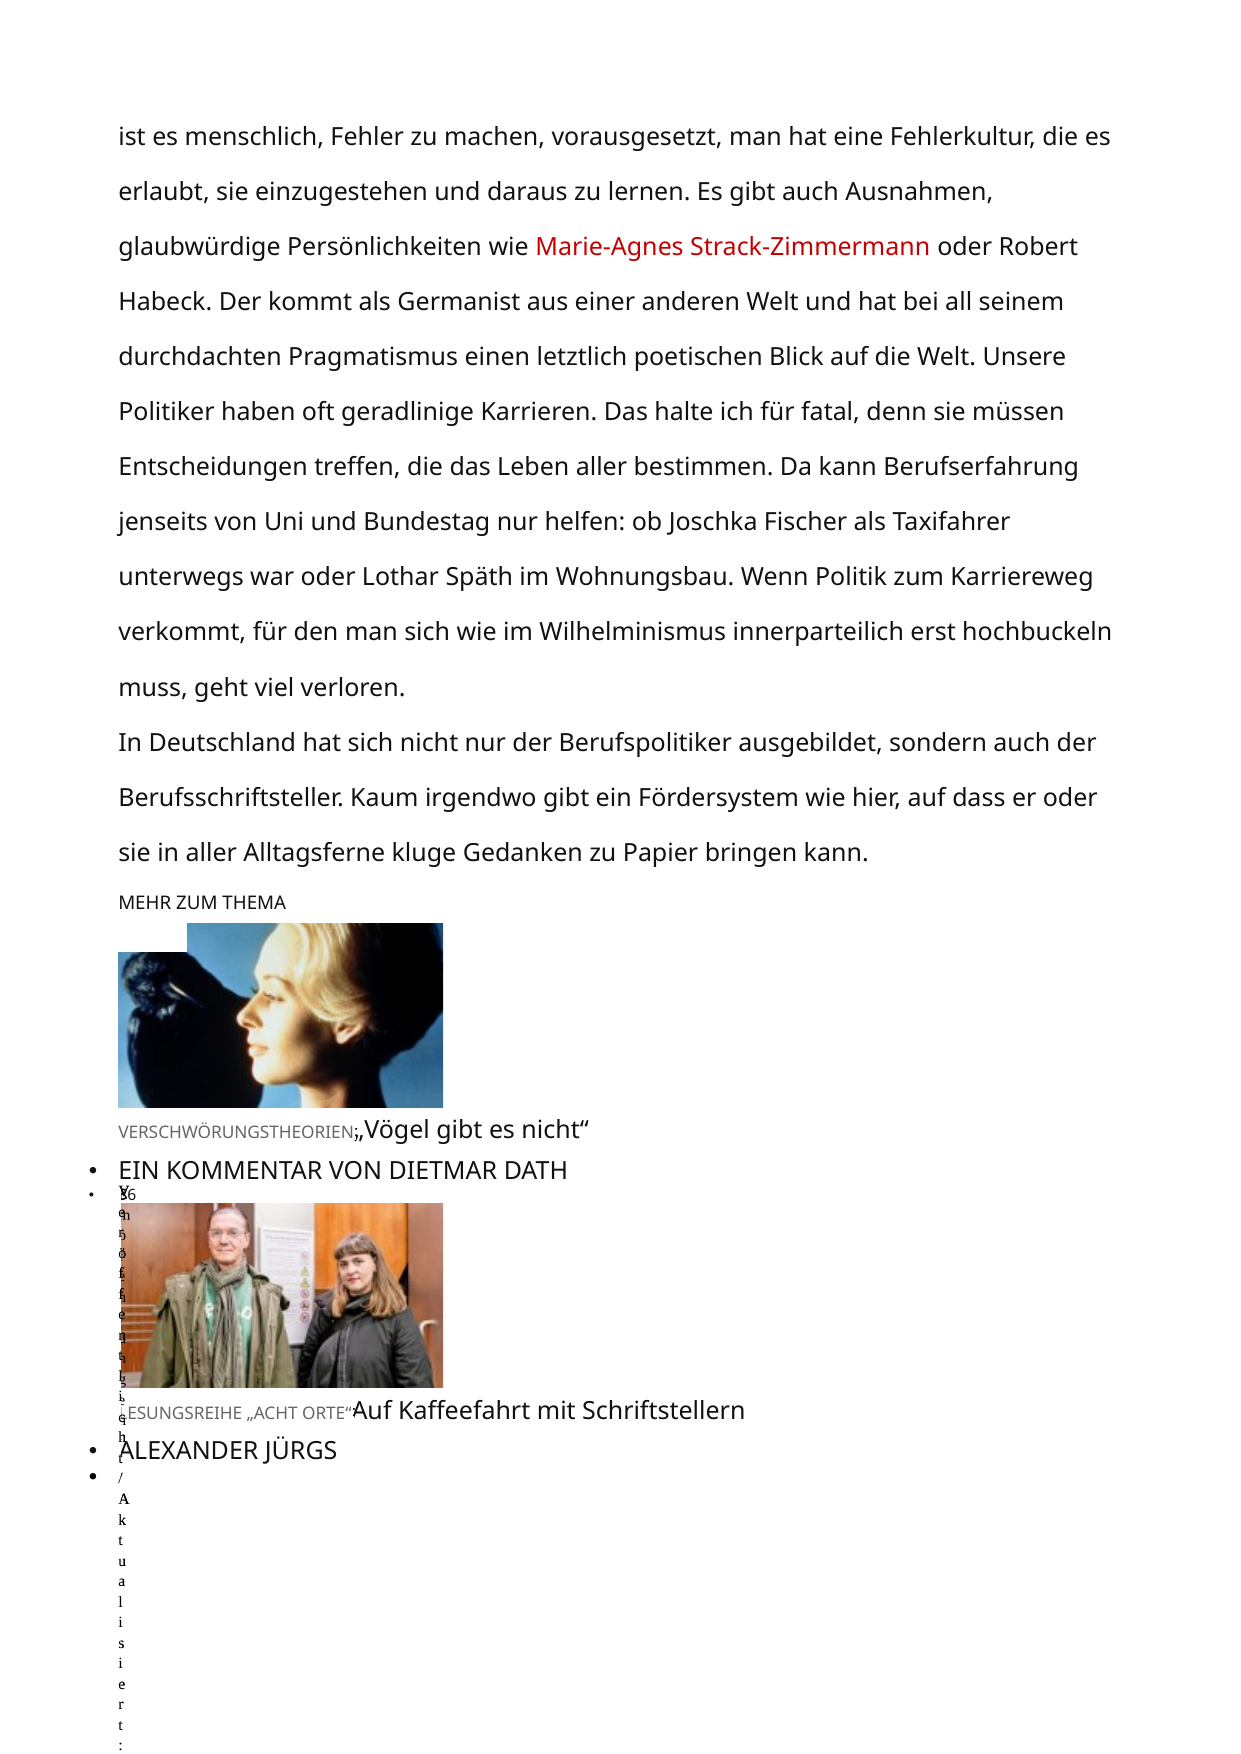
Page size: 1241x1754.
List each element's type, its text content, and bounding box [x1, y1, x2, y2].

text LESUNGSREIHE „ACHT ORTE“Auf Kaffeefahrt mit Schriftstellern [121, 1392, 1122, 1426]
text VERSCHWÖRUNGSTHEORIEN„Vögel gibt es nicht“ [118, 1112, 1122, 1146]
text MEHR ZUM THEMA [118, 889, 1122, 915]
list ALEXANDER JÜRGS [121, 1436, 1122, 1465]
list 36 [121, 1185, 1122, 1204]
text In Deutschland hat sich nicht nur der Berufspolitiker ausgebildet, sondern auch der Berufsschriftsteller. Kaum irgendwo gibt ein Fördersystem wie hier, auf dass er oder sie in aller Alltagsferne kluge Gedanken zu Papier bringen kann. [118, 724, 1122, 868]
text ist es menschlich, Fehler zu machen, vorausgesetzt, man hat eine Fehlerkultur, die es erlaubt, sie einzugestehen und daraus zu lernen. Es gibt auch Ausnahmen, glaubwürdige Persönlichkeiten wie Marie-Agnes Strack-Zimmermann oder Robert Habeck. Der kommt als Germanist aus einer anderen Welt und hat bei all seinem durchdachten Pragmatismus einen letztlich poetischen Blick auf die Welt. Unsere Politiker haben oft geradlinige Karrieren. Das halte ich für fatal, denn sie müssen Entscheidungen treffen, die das Leben aller bestimmen. Da kann Berufserfahrung jenseits von Uni und Bundestag nur helfen: ob Joschka Fischer als Taxifahrer unterwegs war oder Lothar Späth im Wohnungsbau. Wenn Politik zum Karriereweg verkommt, für den man sich wie im Wilhelminismus innerparteilich erst hochbuckeln muss, geht viel verloren. [118, 118, 1122, 703]
picture [118, 923, 444, 1108]
list EIN KOMMENTAR VON DIETMAR DATH [118, 1156, 1122, 1185]
picture [121, 1203, 444, 1388]
